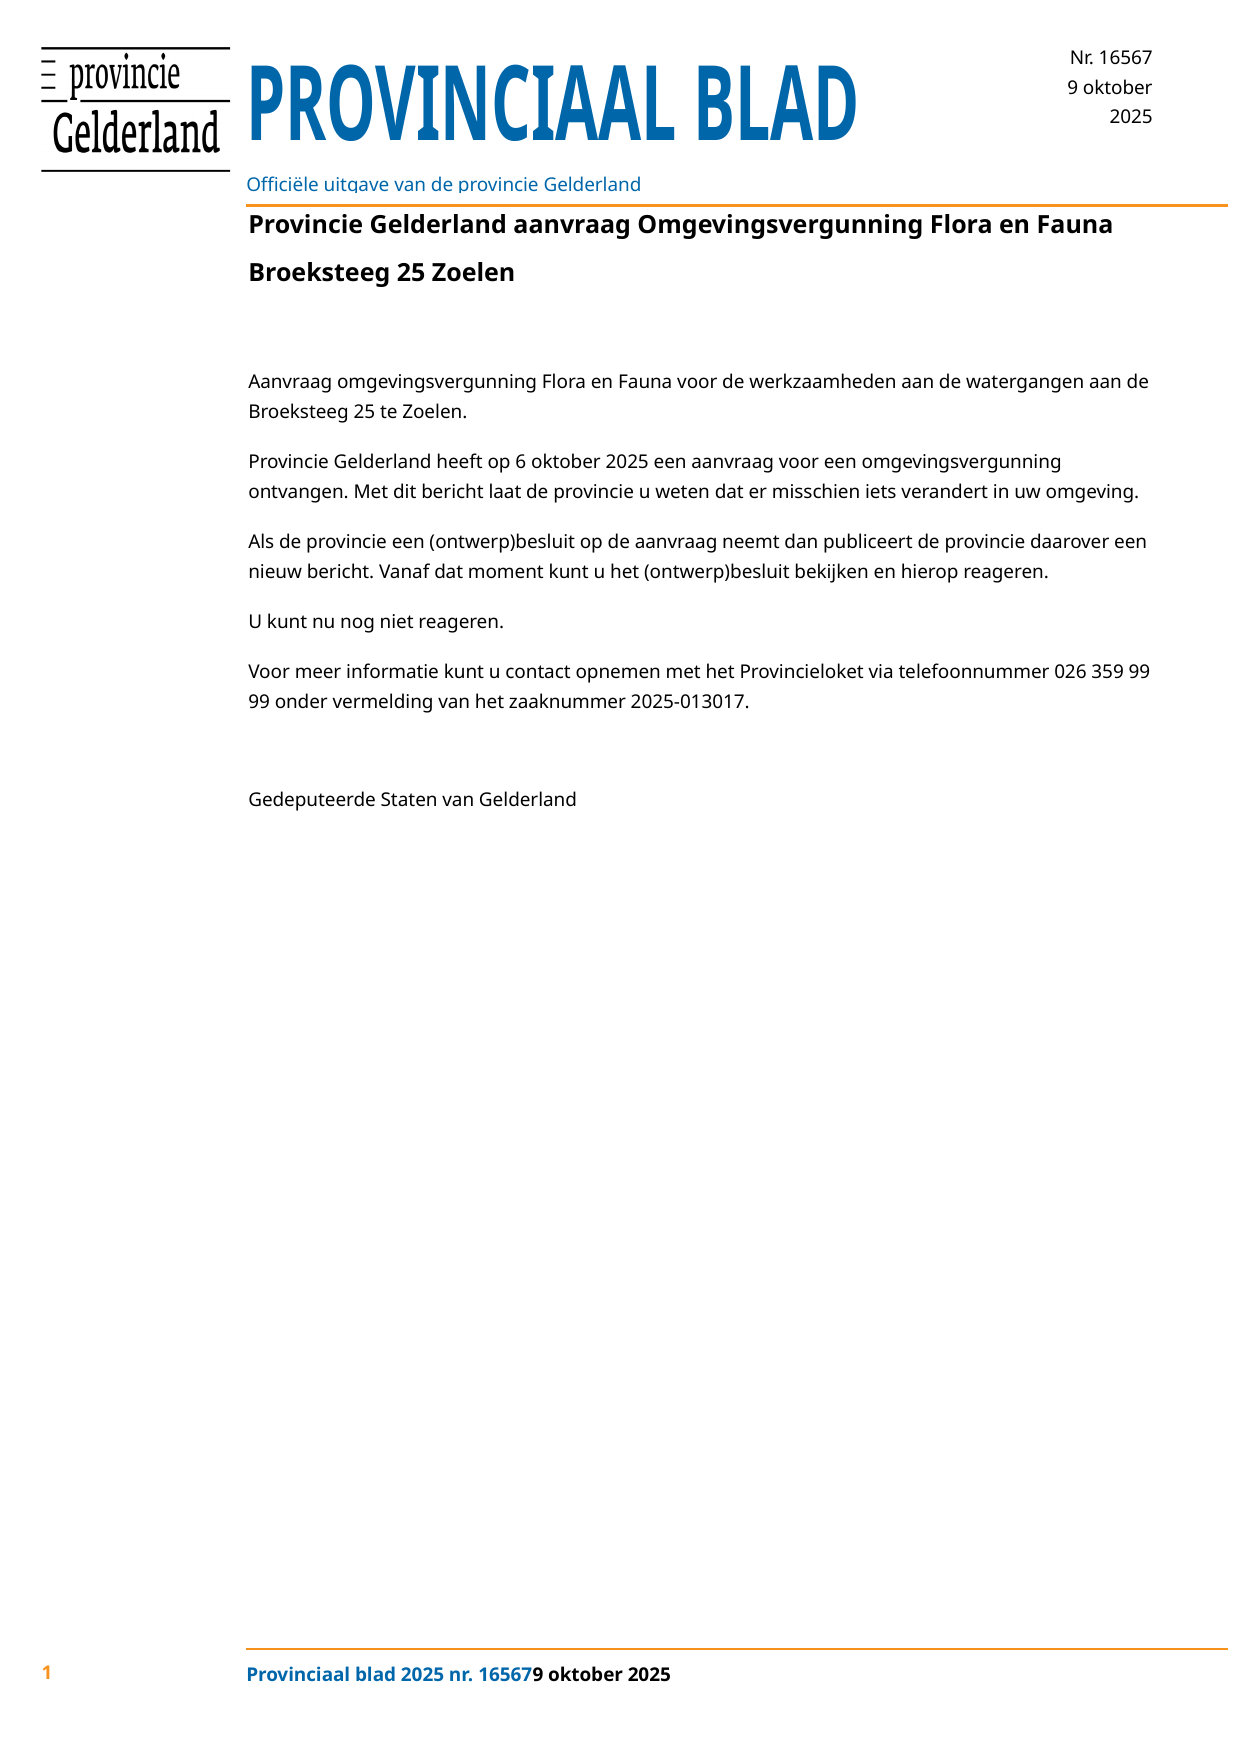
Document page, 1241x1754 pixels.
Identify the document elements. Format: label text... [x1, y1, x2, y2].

text Provincie Gelderland heeft op 6 oktober 2025 een aanvraag voor een omgevingsvergunning ontvangen. Met dit bericht laat de provincie u weten dat er misschien iets verandert in uw omgeving. [248, 448, 1152, 504]
text U kunt nu nog niet reageren. [248, 608, 1152, 634]
text Als de provincie een (ontwerp)besluit op de aanvraag neemt dan publiceert de provincie daarover een nieuw bericht. Vanaf dat moment kunt u het (ontwerp)besluit bekijken en hierop reageren. [248, 528, 1152, 584]
text Voor meer informatie kunt u contact opnemen met het Provincieloket via telefoonnummer 026 359 99 99 onder vermelding van het zaaknummer 2025-013017. [248, 659, 1152, 714]
picture [41, 47, 231, 172]
text Gedeputeerde Staten van Gelderland [248, 787, 1152, 812]
text Provincie Gelderland aanvraag Omgevingsvergunning Flora en Fauna Broeksteeg 25 Zoelen [248, 207, 1152, 288]
text Aanvraag omgevingsvergunning Flora en Fauna voor de werkzaamheden aan de watergangen aan de Broeksteeg 25 te Zoelen. [248, 368, 1152, 424]
